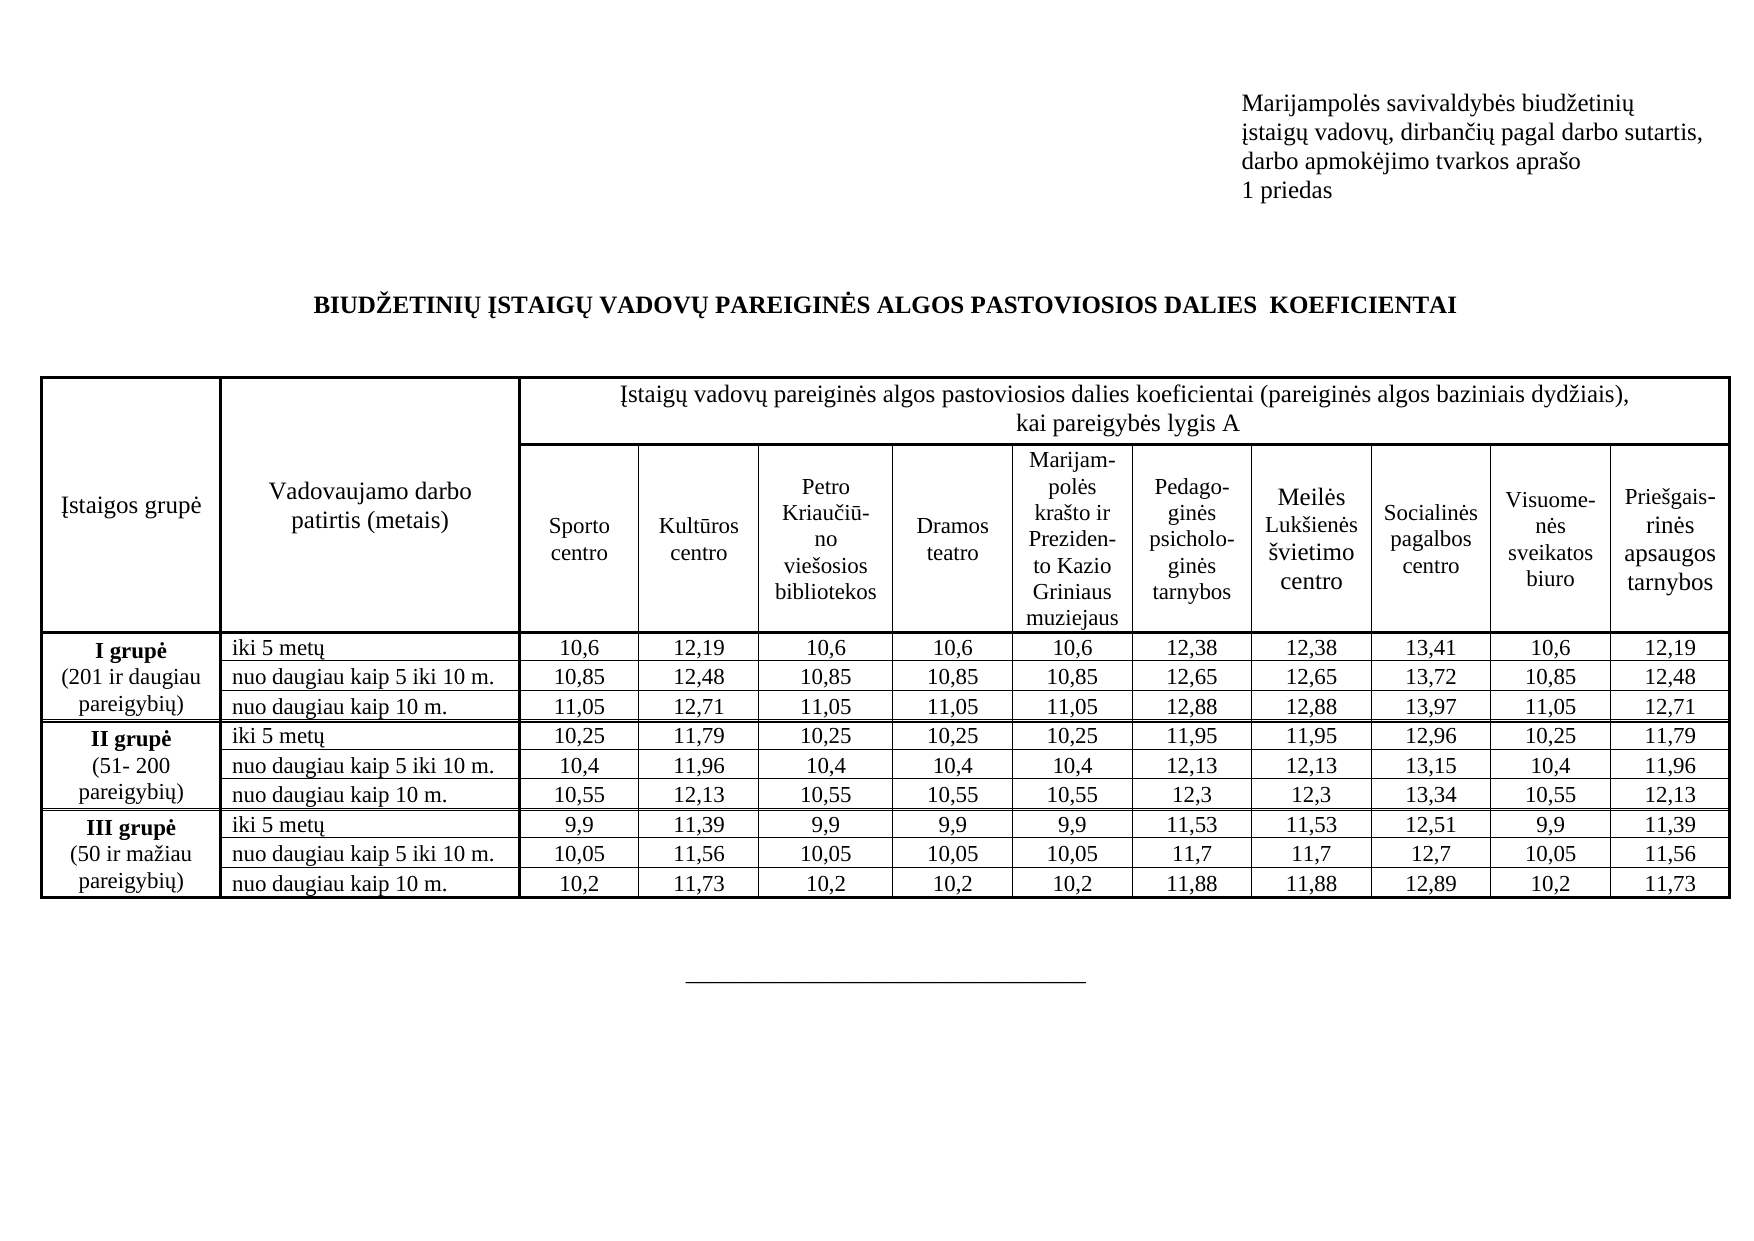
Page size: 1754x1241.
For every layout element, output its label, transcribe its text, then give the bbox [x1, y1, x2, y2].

table_cell 10,6 [1491, 634, 1610, 660]
table_cell 11,39 [1611, 811, 1728, 837]
table_cell 10,4 [1013, 750, 1132, 778]
table_cell 11,96 [1611, 750, 1728, 778]
table_cell Marijam- polės krašto ir Preziden- to Kazio Griniaus muziejaus [1013, 446, 1132, 631]
table_cell 11,7 [1252, 838, 1371, 867]
text BIUDŽETINIŲ ĮSTAIGŲ VADOVŲ PAREIGINĖS ALGOS PASTOVIOSIOS DALIES KOEFICIENTAI [41, 290, 1730, 318]
table_cell 11,05 [759, 691, 892, 719]
table_cell 11,7 [1133, 838, 1251, 867]
table_cell 12,13 [1133, 750, 1251, 778]
table_cell 10,2 [1491, 868, 1610, 896]
table_cell 11,05 [893, 691, 1012, 719]
table_cell 11,95 [1133, 723, 1251, 749]
table_cell nuo daugiau kaip 5 iki 10 m. [222, 750, 518, 778]
table_cell 13,72 [1372, 661, 1490, 690]
table_cell 12,96 [1372, 723, 1490, 749]
table_cell 9,9 [521, 811, 638, 837]
table_cell 11,95 [1252, 723, 1371, 749]
table_cell 10,55 [1491, 779, 1610, 808]
table_cell iki 5 metų [222, 723, 518, 749]
table_cell 10,6 [521, 634, 638, 660]
table_cell II grupė (51- 200 pareigybių) [43, 723, 219, 808]
table_cell 12,65 [1252, 661, 1371, 690]
table_cell 10,85 [893, 661, 1012, 690]
table_cell 10,25 [1013, 723, 1132, 749]
text darbo apmokėjimo tvarkos aprašo [41, 146, 1730, 175]
table_cell 12,88 [1252, 691, 1371, 719]
table_cell 12,51 [1372, 811, 1490, 837]
table_cell 11,73 [1611, 868, 1728, 896]
table_cell 11,05 [1013, 691, 1132, 719]
table_cell 12,3 [1252, 779, 1371, 808]
table_cell 9,9 [1013, 811, 1132, 837]
table_cell 10,2 [893, 868, 1012, 896]
table_cell 10,55 [1013, 779, 1132, 808]
table_cell iki 5 metų [222, 811, 518, 837]
table_cell 11,05 [521, 691, 638, 719]
table_cell 12,19 [1611, 634, 1728, 660]
table_cell 12,89 [1372, 868, 1490, 896]
table_cell 13,97 [1372, 691, 1490, 719]
table_cell 9,9 [759, 811, 892, 837]
text 1 priedas [41, 175, 1730, 203]
table_cell III grupė (50 ir mažiau pareigybių) [43, 811, 219, 896]
table_cell Sporto centro [521, 446, 638, 631]
table_cell 11,88 [1252, 868, 1371, 896]
table_cell 10,05 [1013, 838, 1132, 867]
table_cell 10,4 [759, 750, 892, 778]
table_cell 9,9 [893, 811, 1012, 837]
table_cell 12,7 [1372, 838, 1490, 867]
table_cell 10,2 [521, 868, 638, 896]
table_cell 11,56 [639, 838, 758, 867]
table_cell 10,85 [759, 661, 892, 690]
table_cell Dramos teatro [893, 446, 1012, 631]
table_cell 10,05 [1491, 838, 1610, 867]
table_cell 10,2 [1013, 868, 1132, 896]
table_cell 12,13 [1252, 750, 1371, 778]
table_cell 11,88 [1133, 868, 1251, 896]
table_cell 9,9 [1491, 811, 1610, 837]
table_cell 11,39 [639, 811, 758, 837]
table_cell 12,13 [1611, 779, 1728, 808]
table_cell 12,38 [1133, 634, 1251, 660]
table_cell 11,05 [1491, 691, 1610, 719]
table_cell 10,2 [759, 868, 892, 896]
table_cell 10,05 [893, 838, 1012, 867]
table_cell 10,05 [759, 838, 892, 867]
table_cell 10,55 [759, 779, 892, 808]
table_cell Kultūros centro [639, 446, 758, 631]
table_cell 10,55 [893, 779, 1012, 808]
table_cell 11,73 [639, 868, 758, 896]
table_cell Visuome- nės sveikatos biuro [1491, 446, 1610, 631]
table_cell 10,6 [1013, 634, 1132, 660]
text ________________________________ [41, 957, 1730, 986]
table_cell 12,38 [1252, 634, 1371, 660]
table_cell 12,13 [639, 779, 758, 808]
table_cell 10,4 [893, 750, 1012, 778]
table_cell 10,05 [521, 838, 638, 867]
table_cell Priešgais- rinės apsaugos tarnybos [1611, 446, 1728, 631]
table_cell Meilės Lukšienės švietimo centro [1252, 446, 1371, 631]
table_cell nuo daugiau kaip 10 m. [222, 779, 518, 808]
table_cell iki 5 metų [222, 634, 518, 660]
text Marijampolės savivaldybės biudžetinių [41, 88, 1730, 117]
table_cell 10,25 [759, 723, 892, 749]
table_cell 10,85 [1013, 661, 1132, 690]
table_cell 13,41 [1372, 634, 1490, 660]
table_cell 10,6 [759, 634, 892, 660]
table_cell 10,25 [893, 723, 1012, 749]
table_cell 13,15 [1372, 750, 1490, 778]
table_cell 13,34 [1372, 779, 1490, 808]
table_cell 12,71 [1611, 691, 1728, 719]
table_cell 11,79 [639, 723, 758, 749]
table_cell 12,88 [1133, 691, 1251, 719]
table_cell Pedago- ginės psicholo- ginės tarnybos [1133, 446, 1251, 631]
table_cell 10,4 [521, 750, 638, 778]
table_cell 11,96 [639, 750, 758, 778]
text įstaigų vadovų, dirbančių pagal darbo sutartis, [41, 117, 1730, 146]
table_cell nuo daugiau kaip 10 m. [222, 691, 518, 719]
table_cell 12,71 [639, 691, 758, 719]
table_cell Petro Kriaučiū- no viešosios bibliotekos [759, 446, 892, 631]
table_cell 10,85 [521, 661, 638, 690]
table_header Vadovaujamo darbo patirtis (metais) [222, 379, 518, 631]
table_cell 12,19 [639, 634, 758, 660]
table_cell nuo daugiau kaip 5 iki 10 m. [222, 838, 518, 867]
table_cell 10,85 [1491, 661, 1610, 690]
table_cell 12,3 [1133, 779, 1251, 808]
table_cell 12,48 [639, 661, 758, 690]
table_cell 10,4 [1491, 750, 1610, 778]
table_cell nuo daugiau kaip 5 iki 10 m. [222, 661, 518, 690]
table_cell 12,48 [1611, 661, 1728, 690]
table_cell 11,79 [1611, 723, 1728, 749]
table_cell I grupė (201 ir daugiau pareigybių) [43, 634, 219, 719]
table_cell 12,65 [1133, 661, 1251, 690]
table_header Įstaigų vadovų pareiginės algos pastoviosios dalies koeficientai (pareiginės algos baziniais dydžiais), kai pareigybės lygis A [521, 379, 1728, 443]
table_cell Socialinės pagalbos centro [1372, 446, 1490, 631]
table_cell 10,25 [1491, 723, 1610, 749]
table_cell 11,53 [1133, 811, 1251, 837]
table_cell 10,55 [521, 779, 638, 808]
table_cell 10,6 [893, 634, 1012, 660]
table_cell nuo daugiau kaip 10 m. [222, 868, 518, 896]
table_cell 11,53 [1252, 811, 1371, 837]
table_cell 10,25 [521, 723, 638, 749]
table_header Įstaigos grupė [43, 379, 219, 631]
table_cell 11,56 [1611, 838, 1728, 867]
